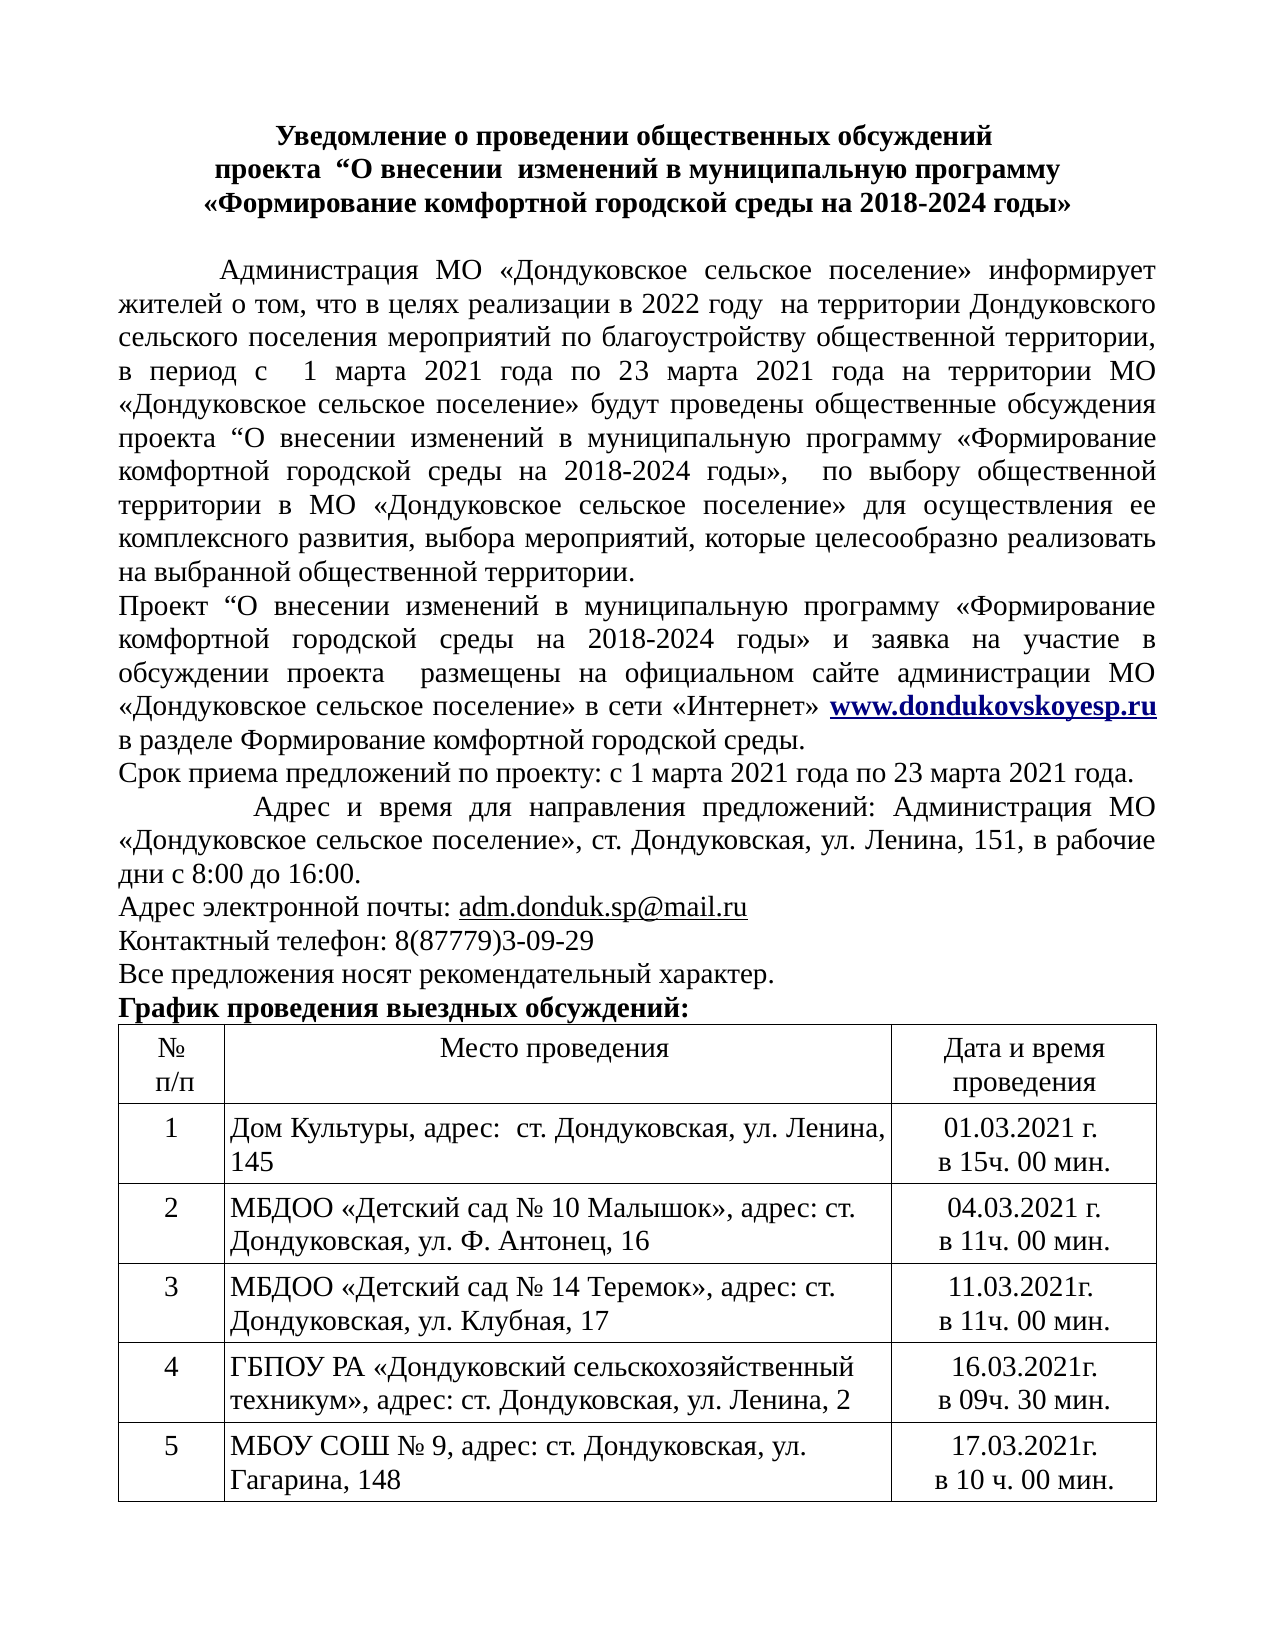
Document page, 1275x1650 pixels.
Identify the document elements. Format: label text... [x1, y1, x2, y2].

text Администрация МО «Дондуковское сельское поселение» информирует жителей о том, что в целях реализации в 2022 году на территории Дондуковского сельского поселения мероприятий по благоустройству общественной территории, в период с 1 марта 2021 года по 23 марта 2021 года на территории МО «Дондуковское сельское поселение» будут проведены общественные обсуждения проекта “О внесении изменений в муниципальную программу «Формирование комфортной городской среды на 2018-2024 годы», по выбору общественной территории в МО «Дондуковское сельское поселение» для осуществления ее комплексного развития, выбора мероприятий, которые целесообразно реализовать на выбранной общественной территории. [118, 252, 1157, 588]
table_cell МБОУ СОШ № 9, адрес: ст. Дондуковская, ул. Гагарина, 148 [225, 1423, 891, 1501]
text Контактный телефон: 8(87779)3-09-29 [118, 923, 1157, 957]
table_cell 1 [119, 1104, 224, 1183]
table_cell МБДОО «Детский сад № 10 Малышок», адрес: ст. Дондуковская, ул. Ф. Антонец, 16 [225, 1184, 891, 1262]
table_cell 16.03.2021г. в 09ч. 30 мин. [892, 1343, 1156, 1422]
text Все предложения носят рекомендательный характер. [118, 957, 1157, 990]
table_header № п/п [119, 1025, 224, 1103]
table_cell 3 [119, 1264, 224, 1342]
table_cell 5 [119, 1423, 224, 1501]
table_header Место проведения [225, 1025, 891, 1103]
table_cell 01.03.2021 г. в 15ч. 00 мин. [892, 1104, 1156, 1183]
table_cell ГБПОУ РА «Дондуковский сельскохозяйственный техникум», адрес: ст. Дондуковская, ул. Ленина, 2 [225, 1343, 891, 1422]
table_cell 4 [119, 1343, 224, 1422]
text Адрес электронной почты: adm.donduk.sp@mail.ru [118, 889, 1157, 923]
table_cell 11.03.2021г. в 11ч. 00 мин. [892, 1264, 1156, 1342]
text Проект “О внесении изменений в муниципальную программу «Формирование комфортной городской среды на 2018-2024 годы» и заявка на участие в обсуждении проекта размещены на официальном сайте администрации МО «Дондуковское сельское поселение» в сети «Интернет» www.dondukovskoyesp.ru в разделе Формирование комфортной городской среды. [118, 588, 1157, 755]
table_cell МБДОО «Детский сад № 14 Теремок», адрес: ст. Дондуковская, ул. Клубная, 17 [225, 1264, 891, 1342]
table_cell 04.03.2021 г. в 11ч. 00 мин. [892, 1184, 1156, 1262]
text Срок приема предложений по проекту: с 1 марта 2021 года по 23 марта 2021 года. [118, 755, 1157, 789]
text проекта “О внесении изменений в муниципальную программу «Формирование комфортной городской среды на 2018-2024 годы» [118, 152, 1157, 219]
table_cell 2 [119, 1184, 224, 1262]
table_header Дата и время проведения [892, 1025, 1156, 1103]
text Уведомление о проведении общественных обсуждений [118, 118, 1157, 152]
text Адрес и время для направления предложений: Администрация МО «Дондуковское сельское поселение», ст. Дондуковская, ул. Ленина, 151, в рабочие дни с 8:00 до 16:00. [118, 789, 1157, 889]
text График проведения выездных обсуждений: [118, 990, 1157, 1024]
table_cell 17.03.2021г. в 10 ч. 00 мин. [892, 1423, 1156, 1501]
table_cell Дом Культуры, адрес: ст. Дондуковская, ул. Ленина, 145 [225, 1104, 891, 1183]
